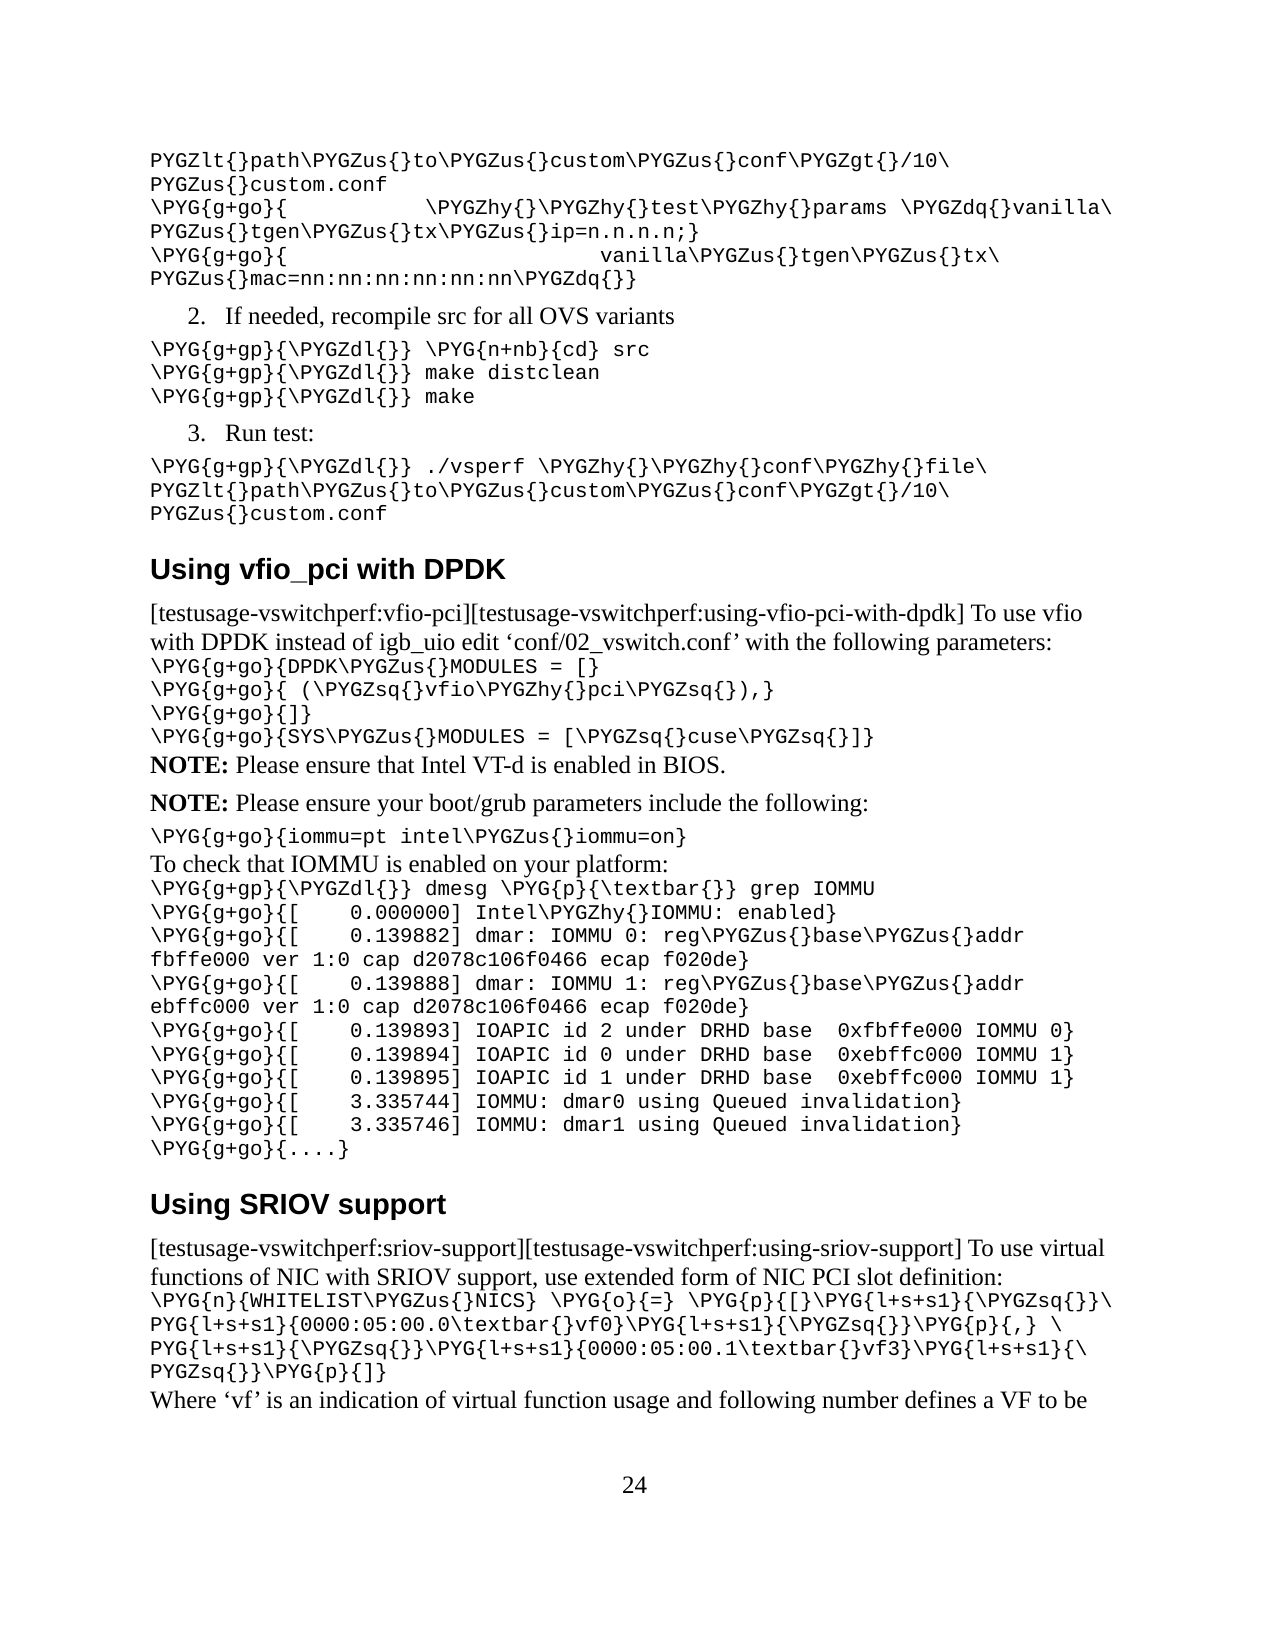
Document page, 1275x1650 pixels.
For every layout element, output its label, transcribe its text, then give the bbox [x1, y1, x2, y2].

subtitle Using vfio_pci with DPDK [150, 552, 1125, 586]
text \PYG{g+go}{[ 0.139894] IOAPIC id 0 under DRHD base 0xebffc000 IOMMU 1} [150, 1043, 1125, 1067]
text \PYG{g+go}{[ 0.139882] dmar: IOMMU 0: reg\PYGZus{}base\PYGZus{}addr fbffe000 ver 1:0 cap d2078c106f0466 ecap f020de} [150, 925, 1125, 973]
text \PYG{g+go}{ (\PYGZsq{}vfio\PYGZhy{}pci\PYGZsq{}),} [150, 679, 1125, 703]
text \PYG{g+gp}{\PYGZdl{}} \PYG{n+nb}{cd} src [150, 338, 1125, 362]
text PYGZlt{}path\PYGZus{}to\PYGZus{}custom\PYGZus{}conf\PYGZgt{}/10\PYGZus{}custom.conf [150, 150, 1125, 197]
text \PYG{g+go}{DPDK\PYGZus{}MODULES = [} [150, 656, 1125, 679]
text \PYG{g+go}{[ 0.139895] IOAPIC id 1 under DRHD base 0xebffc000 IOMMU 1} [150, 1067, 1125, 1091]
subtitle Using SRIOV support [150, 1187, 1125, 1220]
list Run test: [187, 418, 1125, 447]
text \PYG{g+go}{....} [150, 1138, 1125, 1162]
text \PYG{g+gp}{\PYGZdl{}} make distclean [150, 362, 1125, 386]
text \PYG{g+go}{[ 3.335746] IOMMU: dmar1 using Queued invalidation} [150, 1114, 1125, 1138]
text \PYG{g+go}{[ 0.139888] dmar: IOMMU 1: reg\PYGZus{}base\PYGZus{}addr ebffc000 ver 1:0 cap d2078c106f0466 ecap f020de} [150, 973, 1125, 1020]
text \PYG{g+go}{]} [150, 703, 1125, 727]
text \PYG{g+gp}{\PYGZdl{}} make [150, 386, 1125, 409]
text \PYG{g+go}{[ 0.139893] IOAPIC id 2 under DRHD base 0xfbffe000 IOMMU 0} [150, 1020, 1125, 1043]
text [testusage-vswitchperf:vfio-pci][testusage-vswitchperf:using-vfio-pci-with-dpdk] To use vfio with DPDK instead of igb_uio edit ‘conf/02_vswitch.conf’ with the following parameters: [150, 598, 1125, 656]
text \PYG{g+go}{[ 3.335744] IOMMU: dmar0 using Queued invalidation} [150, 1091, 1125, 1114]
text NOTE: Please ensure your boot/grub parameters include the following: [150, 788, 1125, 817]
text \PYG{g+go}{[ 0.000000] Intel\PYGZhy{}IOMMU: enabled} [150, 902, 1125, 925]
text \PYG{g+go}{ \PYGZhy{}\PYGZhy{}test\PYGZhy{}params \PYGZdq{}vanilla\PYGZus{}tgen\PYGZus{}tx\PYGZus{}ip=n.n.n.n;} [150, 197, 1125, 244]
text \PYG{g+go}{iommu=pt intel\PYGZus{}iommu=on} [150, 826, 1125, 849]
text To check that IOMMU is enabled on your platform: [150, 849, 1125, 878]
text [testusage-vswitchperf:sriov-support][testusage-vswitchperf:using-sriov-support] To use virtual functions of NIC with SRIOV support, use extended form of NIC PCI slot definition: [150, 1233, 1125, 1290]
list If needed, recompile src for all OVS variants [187, 301, 1125, 329]
text \PYG{g+go}{SYS\PYGZus{}MODULES = [\PYGZsq{}cuse\PYGZsq{}]} [150, 727, 1125, 750]
text Where ‘vf’ is an indication of virtual function usage and following number defines a VF to be [150, 1385, 1125, 1414]
text NOTE: Please ensure that Intel VT-d is enabled in BIOS. [150, 750, 1125, 779]
text \PYG{g+gp}{\PYGZdl{}} dmesg \PYG{p}{\textbar{}} grep IOMMU [150, 878, 1125, 902]
text \PYG{n}{WHITELIST\PYGZus{}NICS} \PYG{o}{=} \PYG{p}{[}\PYG{l+s+s1}{\PYGZsq{}}\PYG{l+s+s1}{0000:05:00.0\textbar{}vf0}\PYG{l+s+s1}{\PYGZsq{}}\PYG{p}{,} \PYG{l+s+s1}{\PYGZsq{}}\PYG{l+s+s1}{0000:05:00.1\textbar{}vf3}\PYG{l+s+s1}{\PYGZsq{}}\PYG{p}{]} [150, 1290, 1125, 1385]
text \PYG{g+gp}{\PYGZdl{}} ./vsperf \PYGZhy{}\PYGZhy{}conf\PYGZhy{}file\PYGZlt{}path\PYGZus{}to\PYGZus{}custom\PYGZus{}conf\PYGZgt{}/10\PYGZus{}custom.conf [150, 456, 1125, 527]
text \PYG{g+go}{ vanilla\PYGZus{}tgen\PYGZus{}tx\PYGZus{}mac=nn:nn:nn:nn:nn:nn\PYGZdq{}} [150, 244, 1125, 292]
